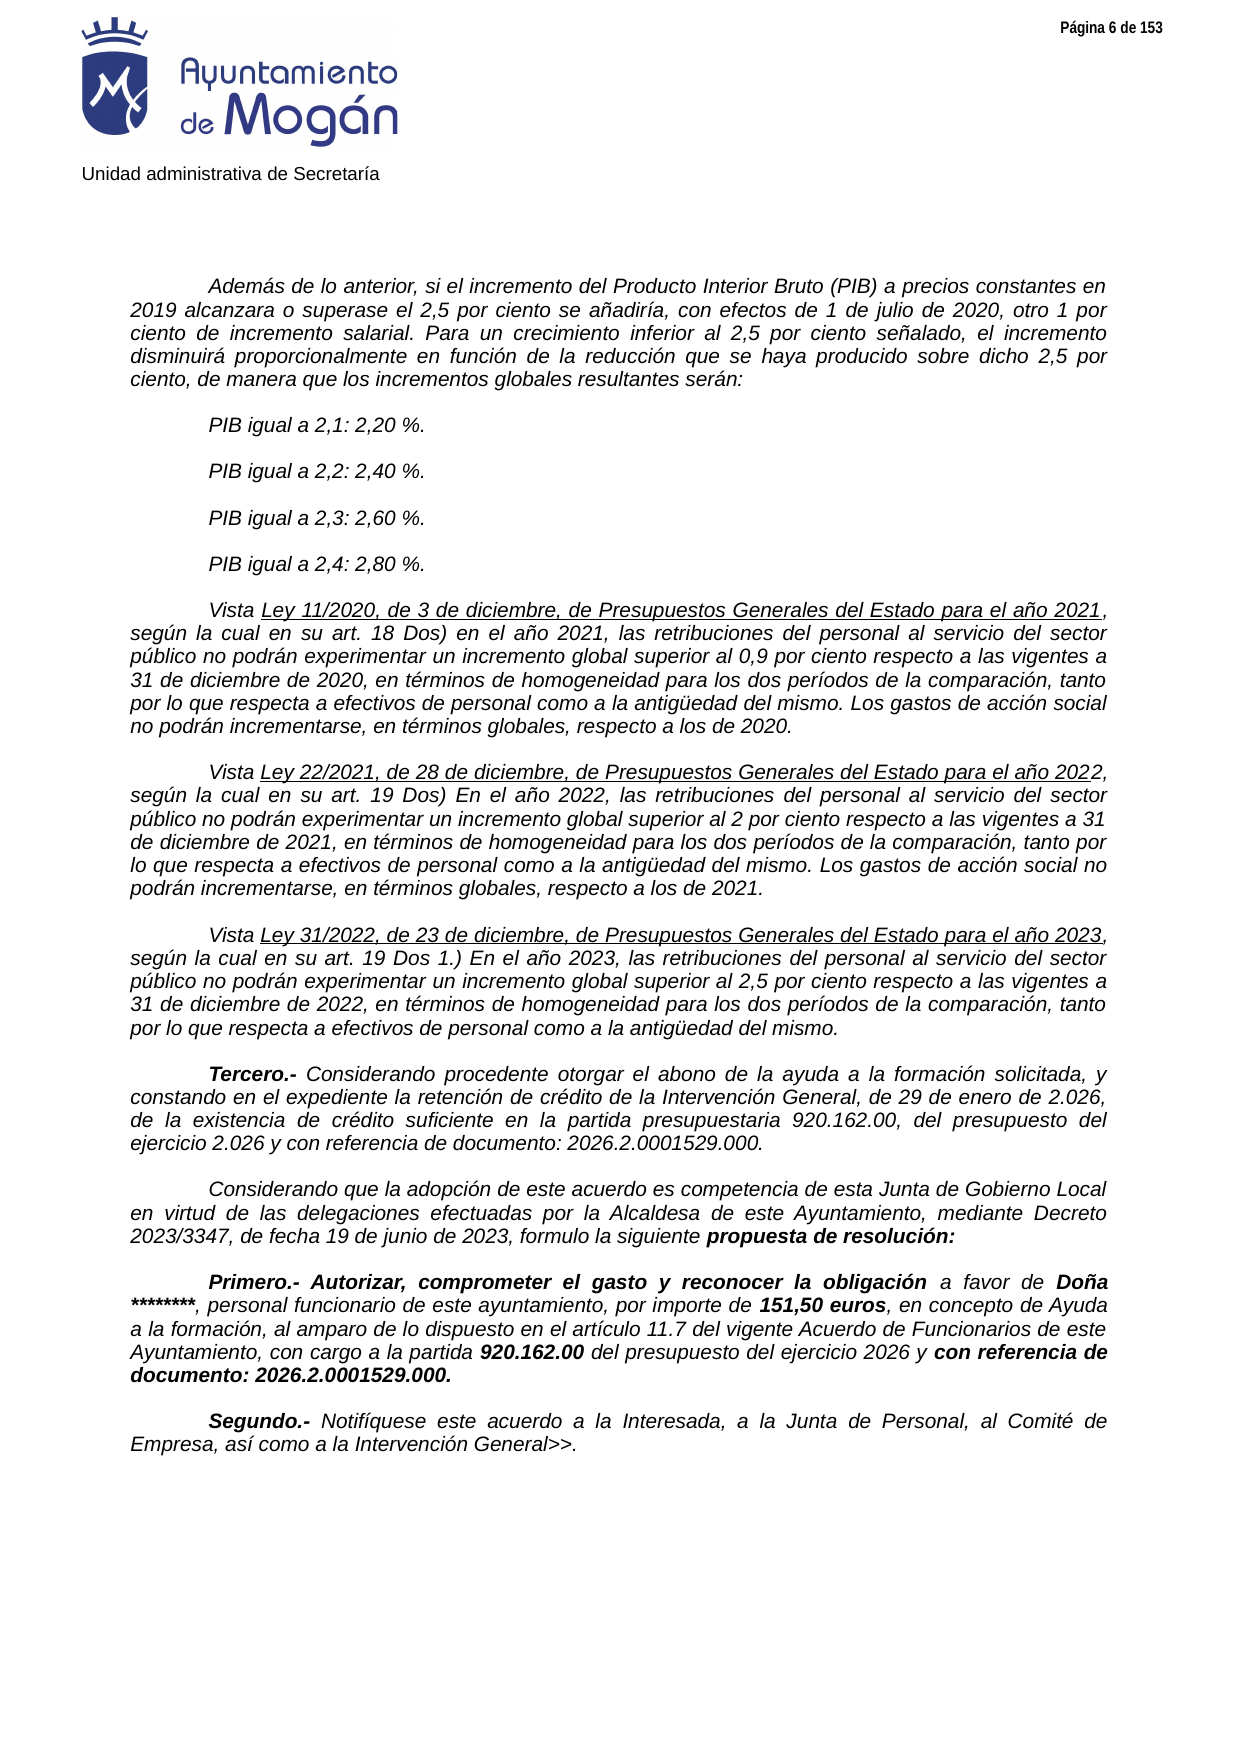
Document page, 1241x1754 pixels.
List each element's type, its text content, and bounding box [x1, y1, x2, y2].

text Segundo.- Notifíquese este acuerdo a la Interesada, a la Junta de Personal, al Comité de Empresa, así como a la Intervención General>>. [130, 1410, 1110, 1456]
text Vista Ley 31/2022, de 23 de diciembre, de Presupuestos Generales del Estado para el año 2023, según la cual en su art. 19 Dos 1.) En el año 2023, las retribuciones del personal al servicio del sector público no podrán experimentar un incremento global superior al 2,5 por ciento respecto a las vigentes a 31 de diciembre de 2022, en términos de homogeneidad para los dos períodos de la comparación, tanto por lo que respecta a efectivos de personal como a la antigüedad del mismo. [130, 923, 1110, 1039]
text PIB igual a 2,4: 2,80 %. [130, 552, 1110, 576]
text Además de lo anterior, si el incremento del Producto Interior Bruto (PIB) a precios constantes en 2019 alcanzara o superase el 2,5 por ciento se añadiría, con efectos de 1 de julio de 2020, otro 1 por ciento de incremento salarial. Para un crecimiento inferior al 2,5 por ciento señalado, el incremento disminuirá proporcionalmente en función de la reducción que se haya producido sobre dicho 2,5 por ciento, de manera que los incrementos globales resultantes serán: [130, 275, 1110, 391]
text Vista Ley 11/2020, de 3 de diciembre, de Presupuestos Generales del Estado para el año 2021, según la cual en su art. 18 Dos) en el año 2021, las retribuciones del personal al servicio del sector público no podrán experimentar un incremento global superior al 0,9 por ciento respecto a las vigentes a 31 de diciembre de 2020, en términos de homogeneidad para los dos períodos de la comparación, tanto por lo que respecta a efectivos de personal como a la antigüedad del mismo. Los gastos de acción social no podrán incrementarse, en términos globales, respecto a los de 2020. [130, 598, 1110, 738]
picture [81, 17, 398, 153]
text PIB igual a 2,3: 2,60 %. [130, 506, 1110, 529]
text PIB igual a 2,2: 2,40 %. [130, 460, 1110, 483]
text Considerando que la adopción de este acuerdo es competencia de esta Junta de Gobierno Local en virtud de las delegaciones efectuadas por la Alcaldesa de este Ayuntamiento, mediante Decreto 2023/3347, de fecha 19 de junio de 2023, formulo la siguiente propuesta de resolución: [130, 1178, 1110, 1248]
text Tercero.- Considerando procedente otorgar el abono de la ayuda a la formación solicitada, y constando en el expediente la retención de crédito de la Intervención General, de 29 de enero de 2.026, de la existencia de crédito suficiente en la partida presupuestaria 920.162.00, del presupuesto del ejercicio 2.026 y con referencia de documento: 2026.2.0001529.000. [130, 1062, 1110, 1155]
text PIB igual a 2,1: 2,20 %. [130, 414, 1110, 437]
text Vista Ley 22/2021, de 28 de diciembre, de Presupuestos Generales del Estado para el año 2022, según la cual en su art. 19 Dos) En el año 2022, las retribuciones del personal al servicio del sector público no podrán experimentar un incremento global superior al 2 por ciento respecto a las vigentes a 31 de diciembre de 2021, en términos de homogeneidad para los dos períodos de la comparación, tanto por lo que respecta a efectivos de personal como a la antigüedad del mismo. Los gastos de acción social no podrán incrementarse, en términos globales, respecto a los de 2021. [130, 761, 1110, 900]
text Primero.- Autorizar, comprometer el gasto y reconocer la obligación a favor de Doña ********, personal funcionario de este ayuntamiento, por importe de 151,50 euros, en concepto de Ayuda a la formación, al amparo de lo dispuesto en el artículo 11.7 del vigente Acuerdo de Funcionarios de este Ayuntamiento, con cargo a la partida 920.162.00 del presupuesto del ejercicio 2026 y con referencia de documento: 2026.2.0001529.000. [130, 1271, 1110, 1387]
